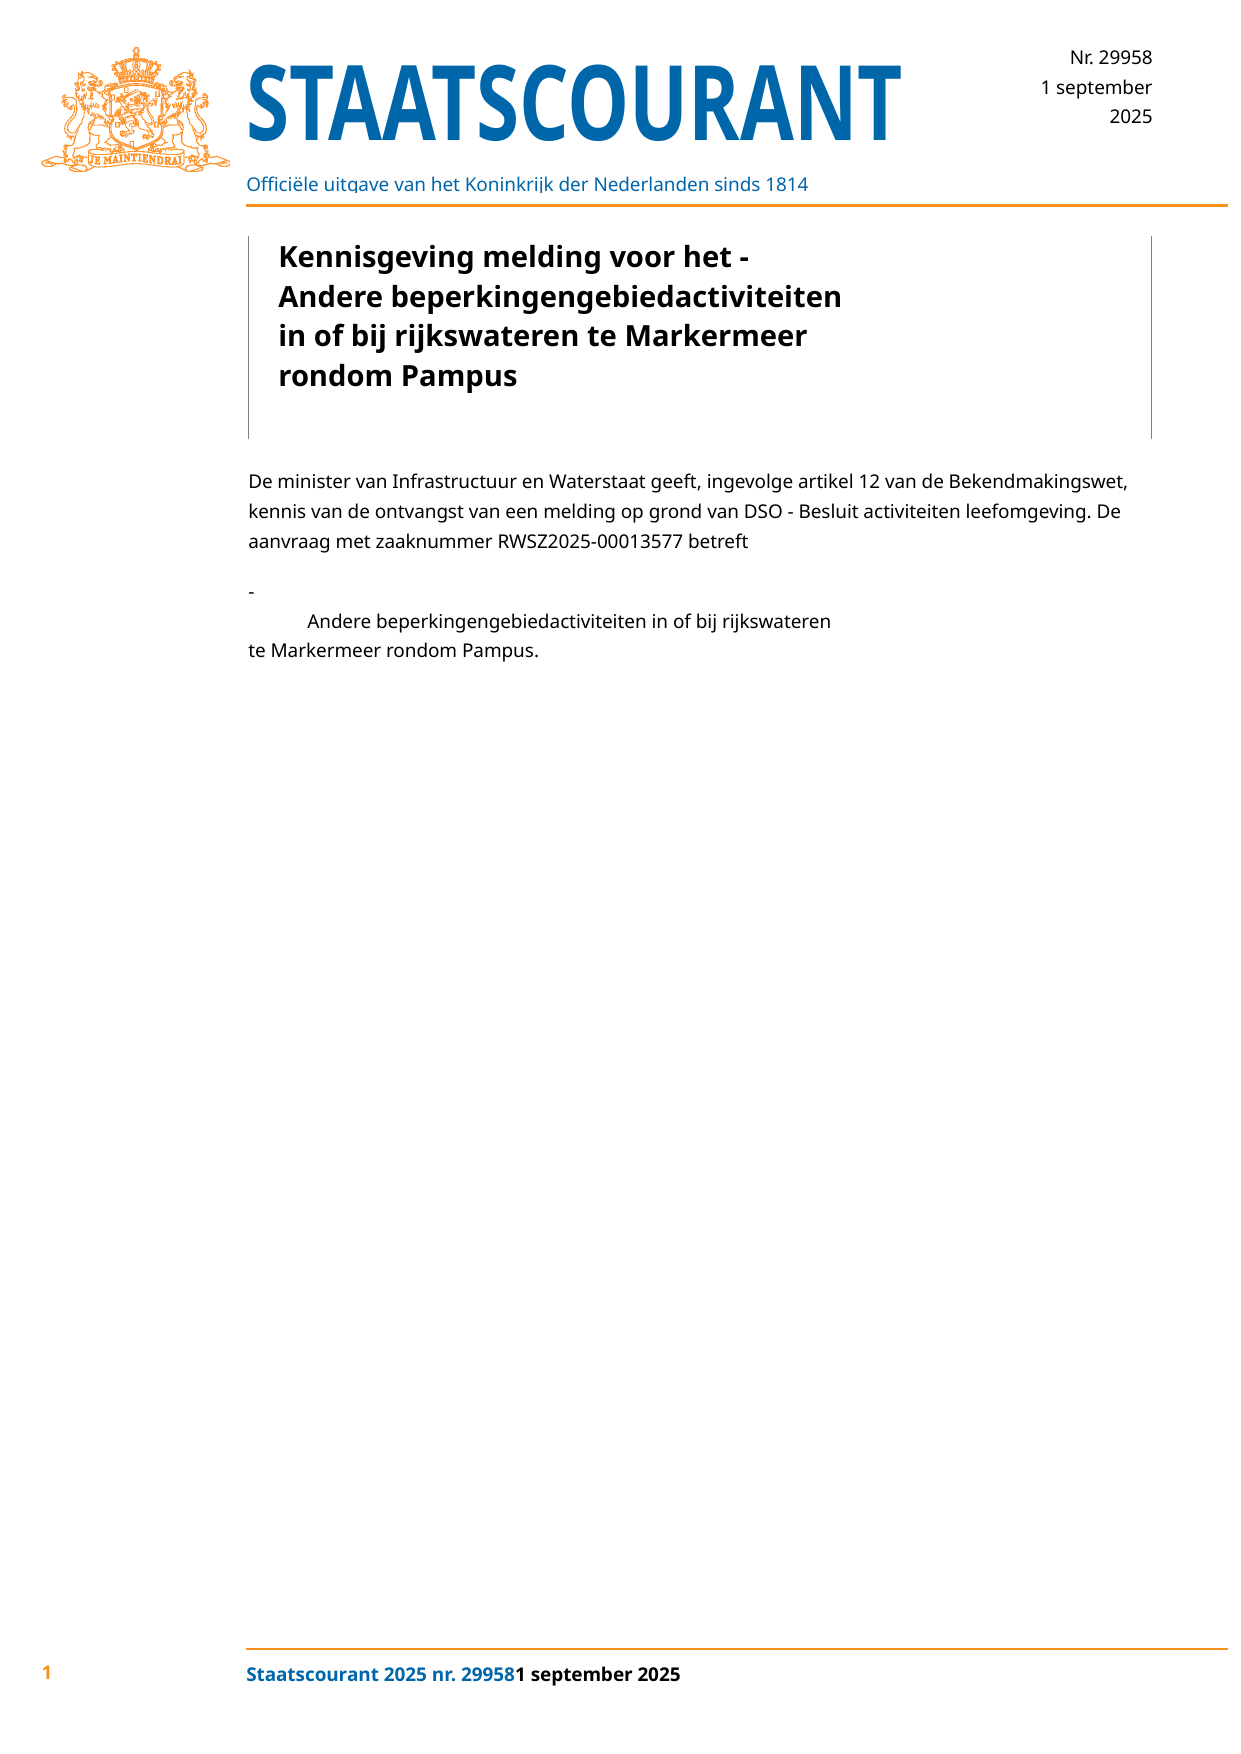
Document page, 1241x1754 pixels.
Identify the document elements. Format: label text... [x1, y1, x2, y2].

table_header [1090, 236, 1151, 413]
table_header Kennisgeving melding voor het -Andere beperkingengebiedactiviteiten in of bij rijkswateren te Markermeer rondom Pampus [249, 236, 850, 439]
table_header [850, 414, 1151, 439]
picture [912, 236, 1090, 414]
text te Markermeer rondom Pampus. [248, 637, 1152, 663]
list Andere beperkingengebiedactiviteiten in of bij rijkswateren [248, 608, 1152, 633]
picture [41, 47, 231, 172]
text De minister van Infrastructuur en Waterstaat geeft, ingevolge artikel 12 van de Bekendmakingswet, kennis van de ontvangst van een melding op grond van DSO - Besluit activiteiten leefomgeving. De aanvraag met zaaknummer RWSZ2025-00013577 betreft [248, 469, 1152, 553]
table_header [850, 236, 912, 413]
